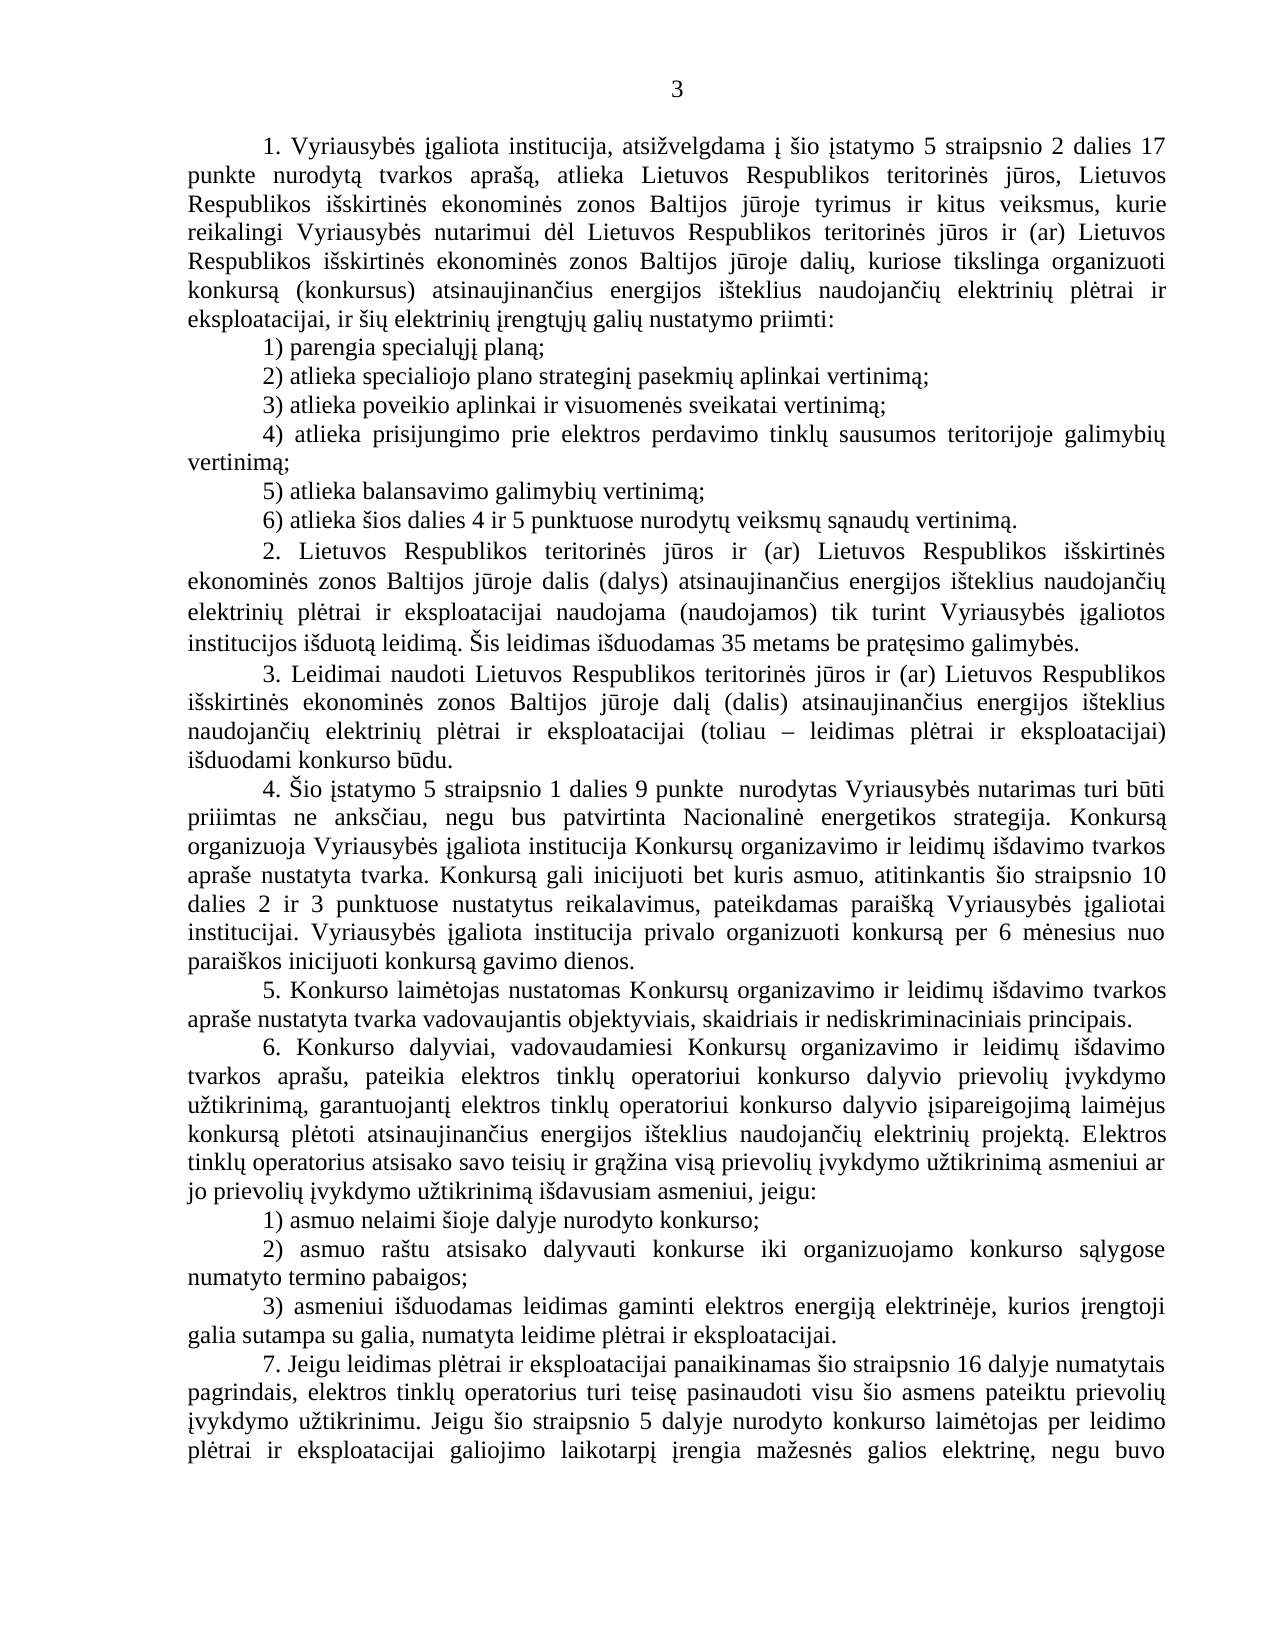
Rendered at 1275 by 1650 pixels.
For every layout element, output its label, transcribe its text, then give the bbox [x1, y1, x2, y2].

text 2. Lietuvos Respublikos teritorinės jūros ir (ar) Lietuvos Respublikos išskirtinės ekonominės zonos Baltijos jūroje dalis (dalys) atsinaujinančius energijos išteklius naudojančių elektrinių plėtrai ir eksploatacijai naudojama (naudojamos) tik turint Vyriausybės įgaliotos institucijos išduotą leidimą. Šis leidimas išduodamas 35 metams be pratęsimo galimybės. [187, 536, 1167, 657]
text 6) atlieka šios dalies 4 ir 5 punktuose nurodytų veiksmų sąnaudų vertinimą. [187, 505, 1167, 534]
text 4. Šio įstatymo 5 straipsnio 1 dalies 9 punkte nurodytas Vyriausybės nutarimas turi būti priiimtas ne anksčiau, negu bus patvirtinta Nacionalinė energetikos strategija. Konkursą organizuoja Vyriausybės įgaliota institucija Konkursų organizavimo ir leidimų išdavimo tvarkos apraše nustatyta tvarka. Konkursą gali inicijuoti bet kuris asmuo, atitinkantis šio straipsnio 10 dalies 2 ir 3 punktuose nustatytus reikalavimus, pateikdamas paraišką Vyriausybės įgaliotai institucijai. Vyriausybės įgaliota institucija privalo organizuoti konkursą per 6 mėnesius nuo paraiškos inicijuoti konkursą gavimo dienos. [187, 774, 1167, 975]
text 5) atlieka balansavimo galimybių vertinimą; [187, 476, 1167, 505]
text 5. Konkurso laimėtojas nustatomas Konkursų organizavimo ir leidimų išdavimo tvarkos apraše nustatyta tvarka vadovaujantis objektyviais, skaidriais ir nediskriminaciniais principais. [187, 975, 1167, 1032]
text 1) asmuo nelaimi šioje dalyje nurodyto konkurso; [187, 1205, 1167, 1234]
text 3) atlieka poveikio aplinkai ir visuomenės sveikatai vertinimą; [187, 390, 1167, 419]
text 7. Jeigu leidimas plėtrai ir eksploatacijai panaikinamas šio straipsnio 16 dalyje numatytais pagrindais, elektros tinklų operatorius turi teisę pasinaudoti visu šio asmens pateiktu prievolių įvykdymo užtikrinimu. Jeigu šio straipsnio 5 dalyje nurodyto konkurso laimėtojas per leidimo plėtrai ir eksploatacijai galiojimo laikotarpį įrengia mažesnės galios elektrinę, negu buvo [187, 1349, 1167, 1464]
text 3. Leidimai naudoti Lietuvos Respublikos teritorinės jūros ir (ar) Lietuvos Respublikos išskirtinės ekonominės zonos Baltijos jūroje dalį (dalis) atsinaujinančius energijos išteklius naudojančių elektrinių plėtrai ir eksploatacijai (toliau – leidimas plėtrai ir eksploatacijai) išduodami konkurso būdu. [187, 659, 1167, 774]
text 6. Konkurso dalyviai, vadovaudamiesi Konkursų organizavimo ir leidimų išdavimo tvarkos aprašu, pateikia elektros tinklų operatoriui konkurso dalyvio prievolių įvykdymo užtikrinimą, garantuojantį elektros tinklų operatoriui konkurso dalyvio įsipareigojimą laimėjus konkursą plėtoti atsinaujinančius energijos išteklius naudojančių elektrinių projektą. Elektros tinklų operatorius atsisako savo teisių ir grąžina visą prievolių įvykdymo užtikrinimą asmeniui ar jo prievolių įvykdymo užtikrinimą išdavusiam asmeniui, jeigu: [187, 1032, 1167, 1205]
text 1) parengia specialųjį planą; [187, 332, 1167, 361]
text 2) asmuo raštu atsisako dalyvauti konkurse iki organizuojamo konkurso sąlygose numatyto termino pabaigos; [187, 1234, 1167, 1291]
text 2) atlieka specialiojo plano strateginį pasekmių aplinkai vertinimą; [187, 361, 1167, 390]
text 3) asmeniui išduodamas leidimas gaminti elektros energiją elektrinėje, kurios įrengtoji galia sutampa su galia, numatyta leidime plėtrai ir eksploatacijai. [187, 1291, 1167, 1349]
text 4) atlieka prisijungimo prie elektros perdavimo tinklų sausumos teritorijoje galimybių vertinimą; [187, 419, 1167, 476]
text 1. Vyriausybės įgaliota institucija, atsižvelgdama į šio įstatymo 5 straipsnio 2 dalies 17 punkte nurodytą tvarkos aprašą, atlieka Lietuvos Respublikos teritorinės jūros, Lietuvos Respublikos išskirtinės ekonominės zonos Baltijos jūroje tyrimus ir kitus veiksmus, kurie reikalingi Vyriausybės nutarimui dėl Lietuvos Respublikos teritorinės jūros ir (ar) Lietuvos Respublikos išskirtinės ekonominės zonos Baltijos jūroje dalių, kuriose tikslinga organizuoti konkursą (konkursus) atsinaujinančius energijos išteklius naudojančių elektrinių plėtrai ir eksploatacijai, ir šių elektrinių įrengtųjų galių nustatymo priimti: [187, 131, 1167, 332]
